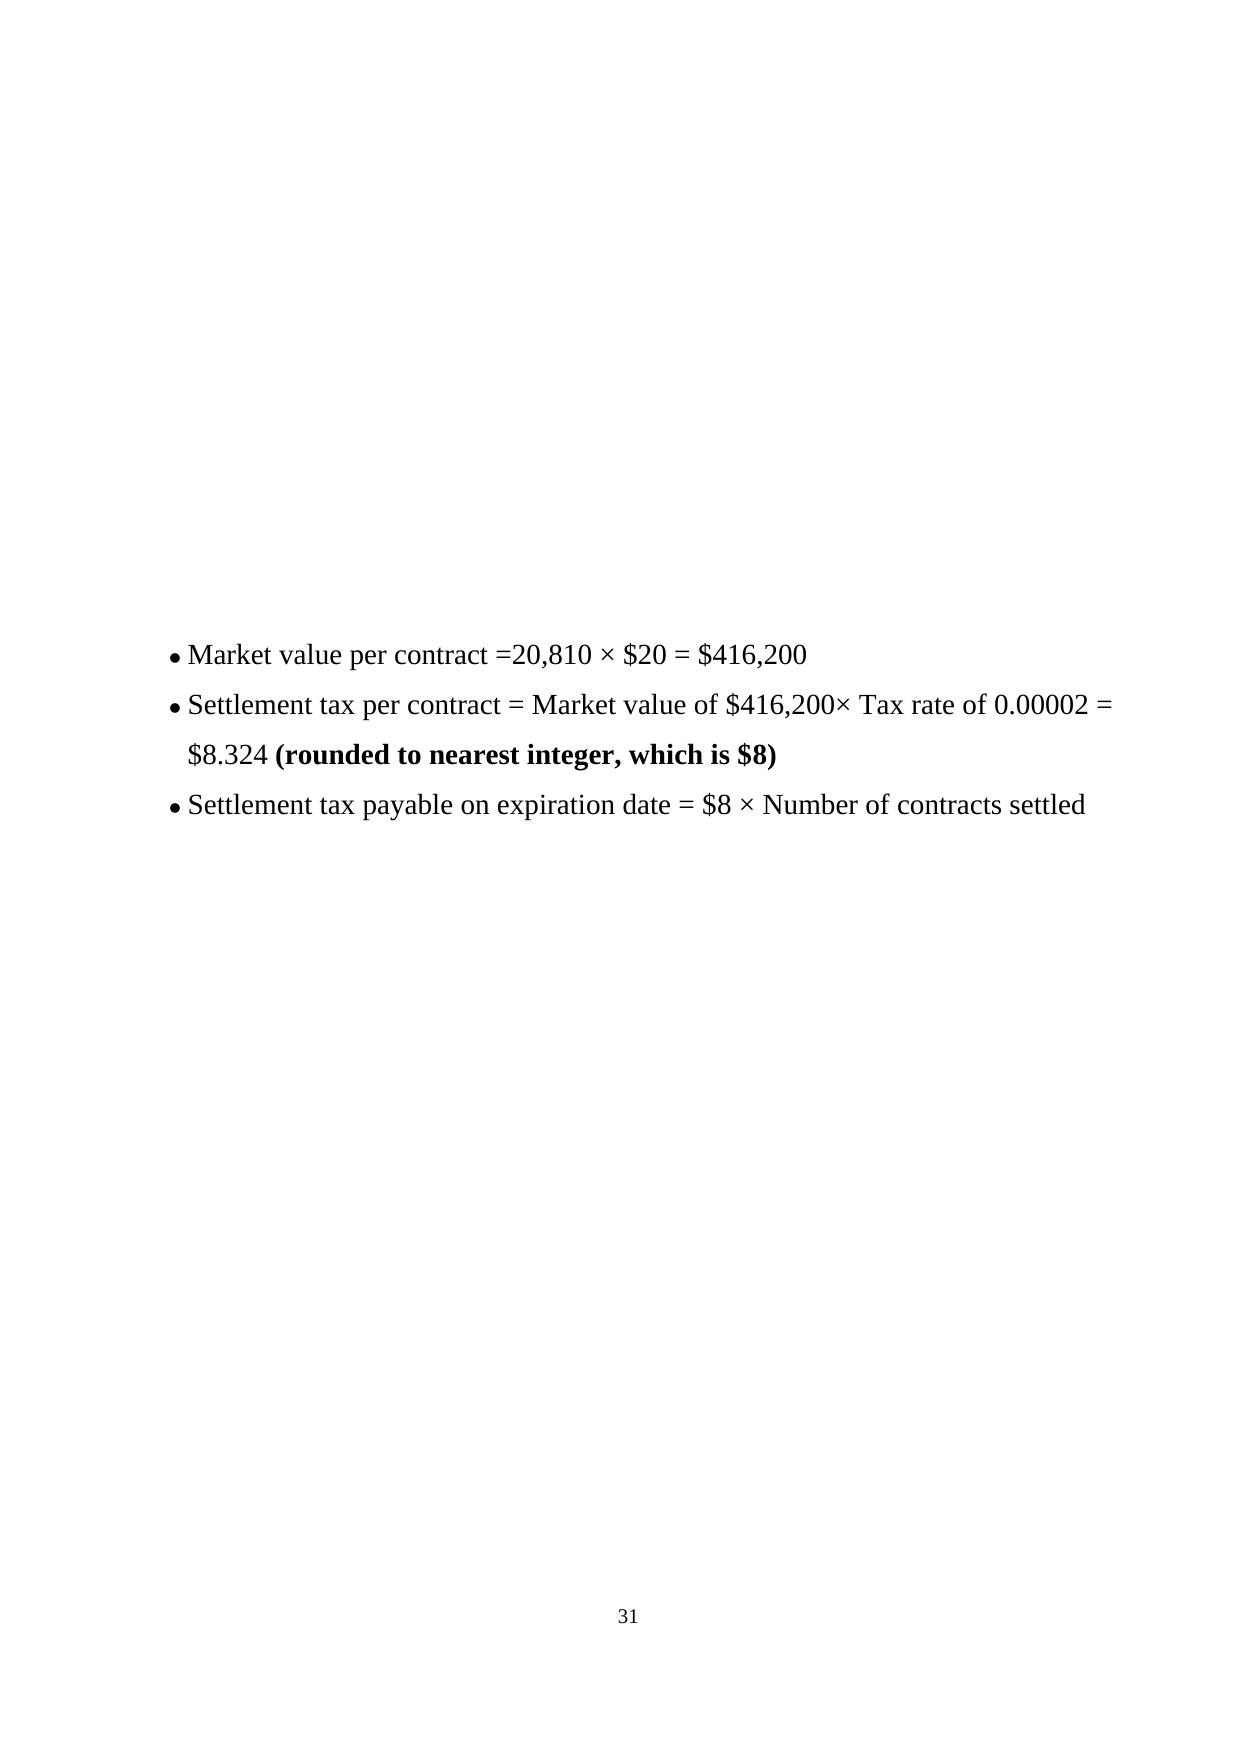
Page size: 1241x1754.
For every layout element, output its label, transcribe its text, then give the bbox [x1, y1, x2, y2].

list Settlement tax per contract = Market value of $416,200× Tax rate of 0.00002 = $8.324 (rounded to nearest integer, which is $8) [169, 671, 1125, 771]
list Market value per contract =20,810 × $20 = $416,200 [169, 621, 1125, 671]
list Settlement tax payable on expiration date = $8 × Number of contracts settled [169, 771, 1125, 821]
